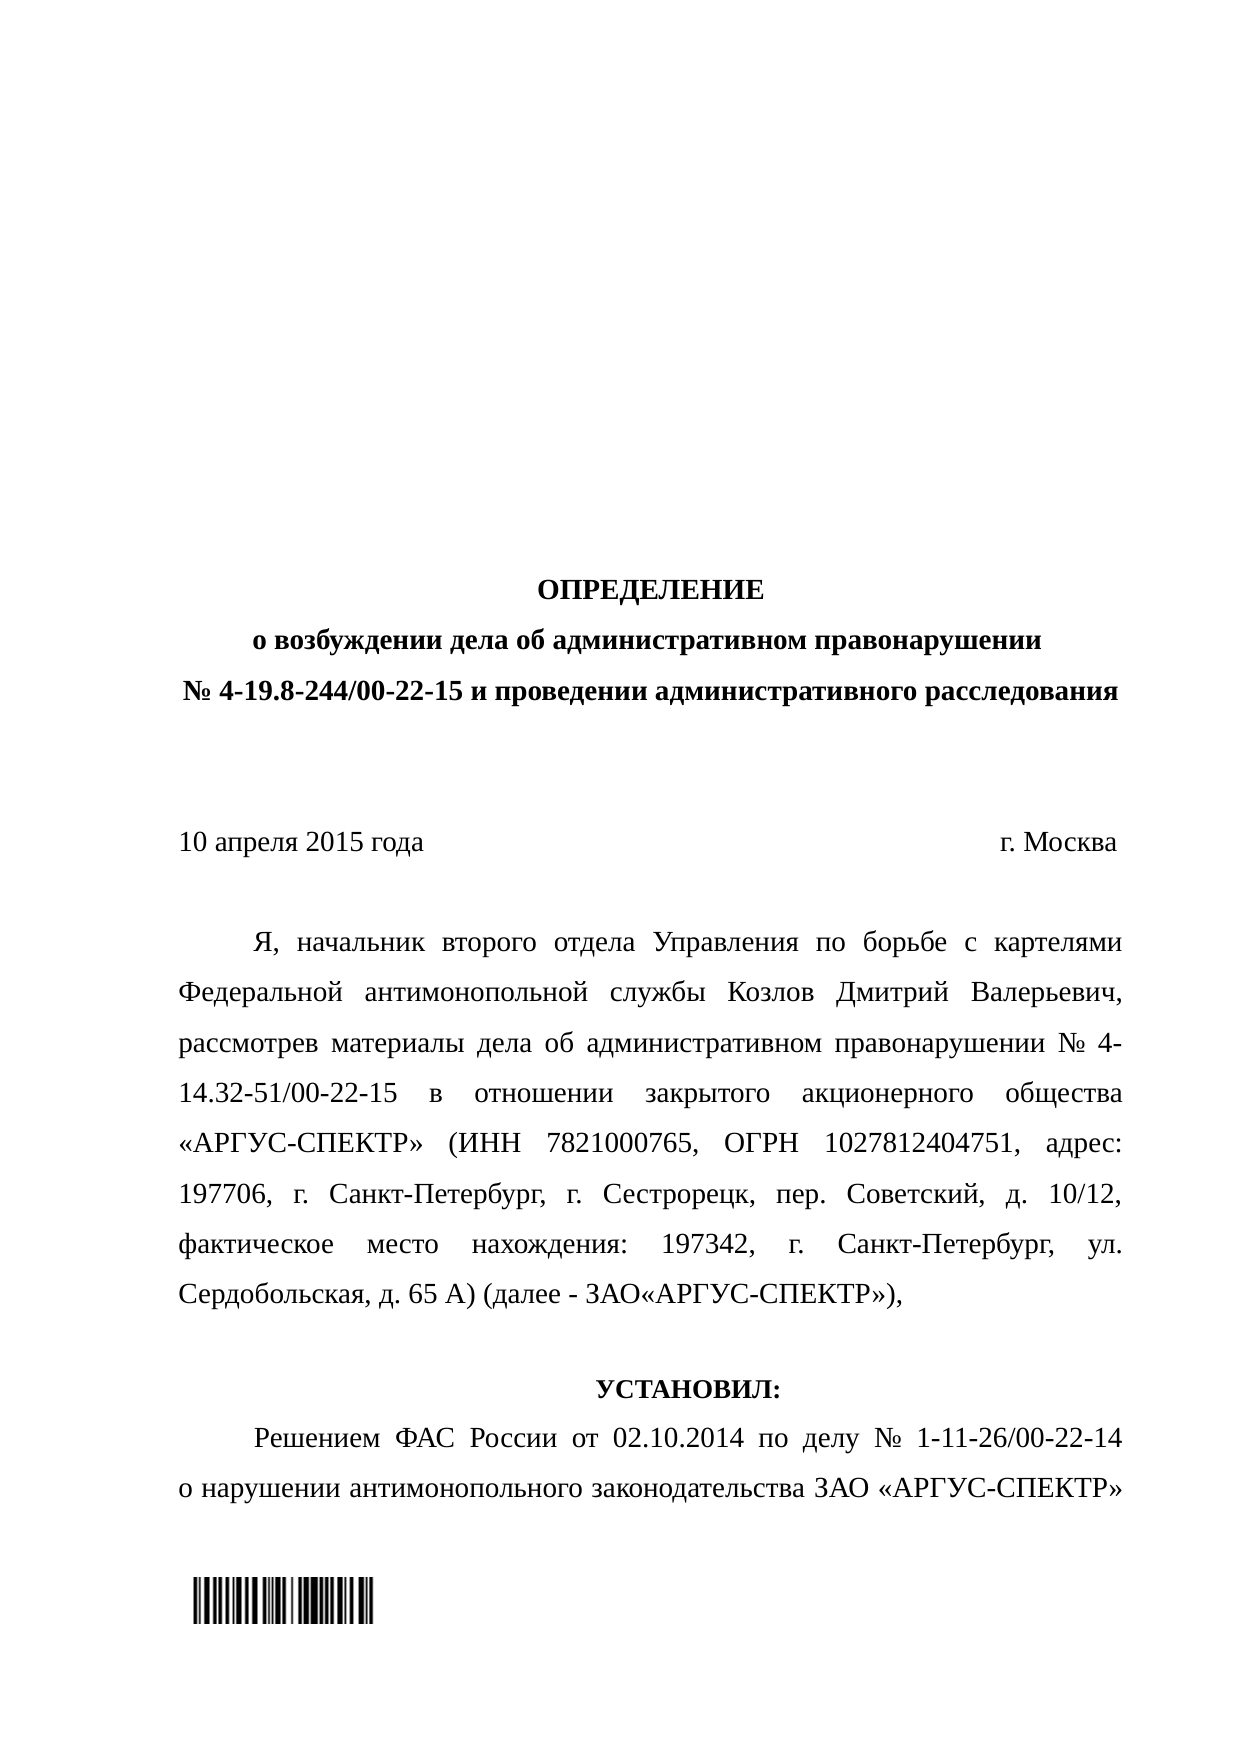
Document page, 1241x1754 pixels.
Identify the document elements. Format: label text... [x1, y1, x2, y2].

text ОПРЕДЕЛЕНИЕ [178, 572, 1123, 606]
text Решением ФАС России от 02.10.2014 по делу № 1-11-26/00-22-14 о нарушении антимонопольного законодательства ЗАО «АРГУС-СПЕКТР» [178, 1420, 1123, 1504]
text о возбуждении дела об административном правонарушении [178, 622, 1123, 656]
text УСТАНОВИЛ: [178, 1373, 1123, 1404]
picture [178, 1577, 391, 1624]
text № 4-19.8-244/00-22-15 и проведении административного расследования [178, 673, 1123, 706]
text Я, начальник второго отдела Управления по борьбе с картелями Федеральной антимонопольной службы Козлов Дмитрий Валерьевич, рассмотрев материалы дела об административном правонарушении № 4-14.32-51/00-22-15 в отношении закрытого акционерного общества «АРГУС-СПЕКТР» (ИНН 7821000765, ОГРН 1027812404751, адрес: 197706, г. Санкт-Петербург, г. Сестрорецк, пер. Советский, д. 10/12, фактическое место нахождения: 197342, г. Санкт-Петербург, ул. Сердобольская, д. 65 А) (далее - ЗАО«АРГУС-СПЕКТР»), [178, 924, 1123, 1310]
text 10 апреля 2015 года г. Москва [178, 824, 1123, 857]
